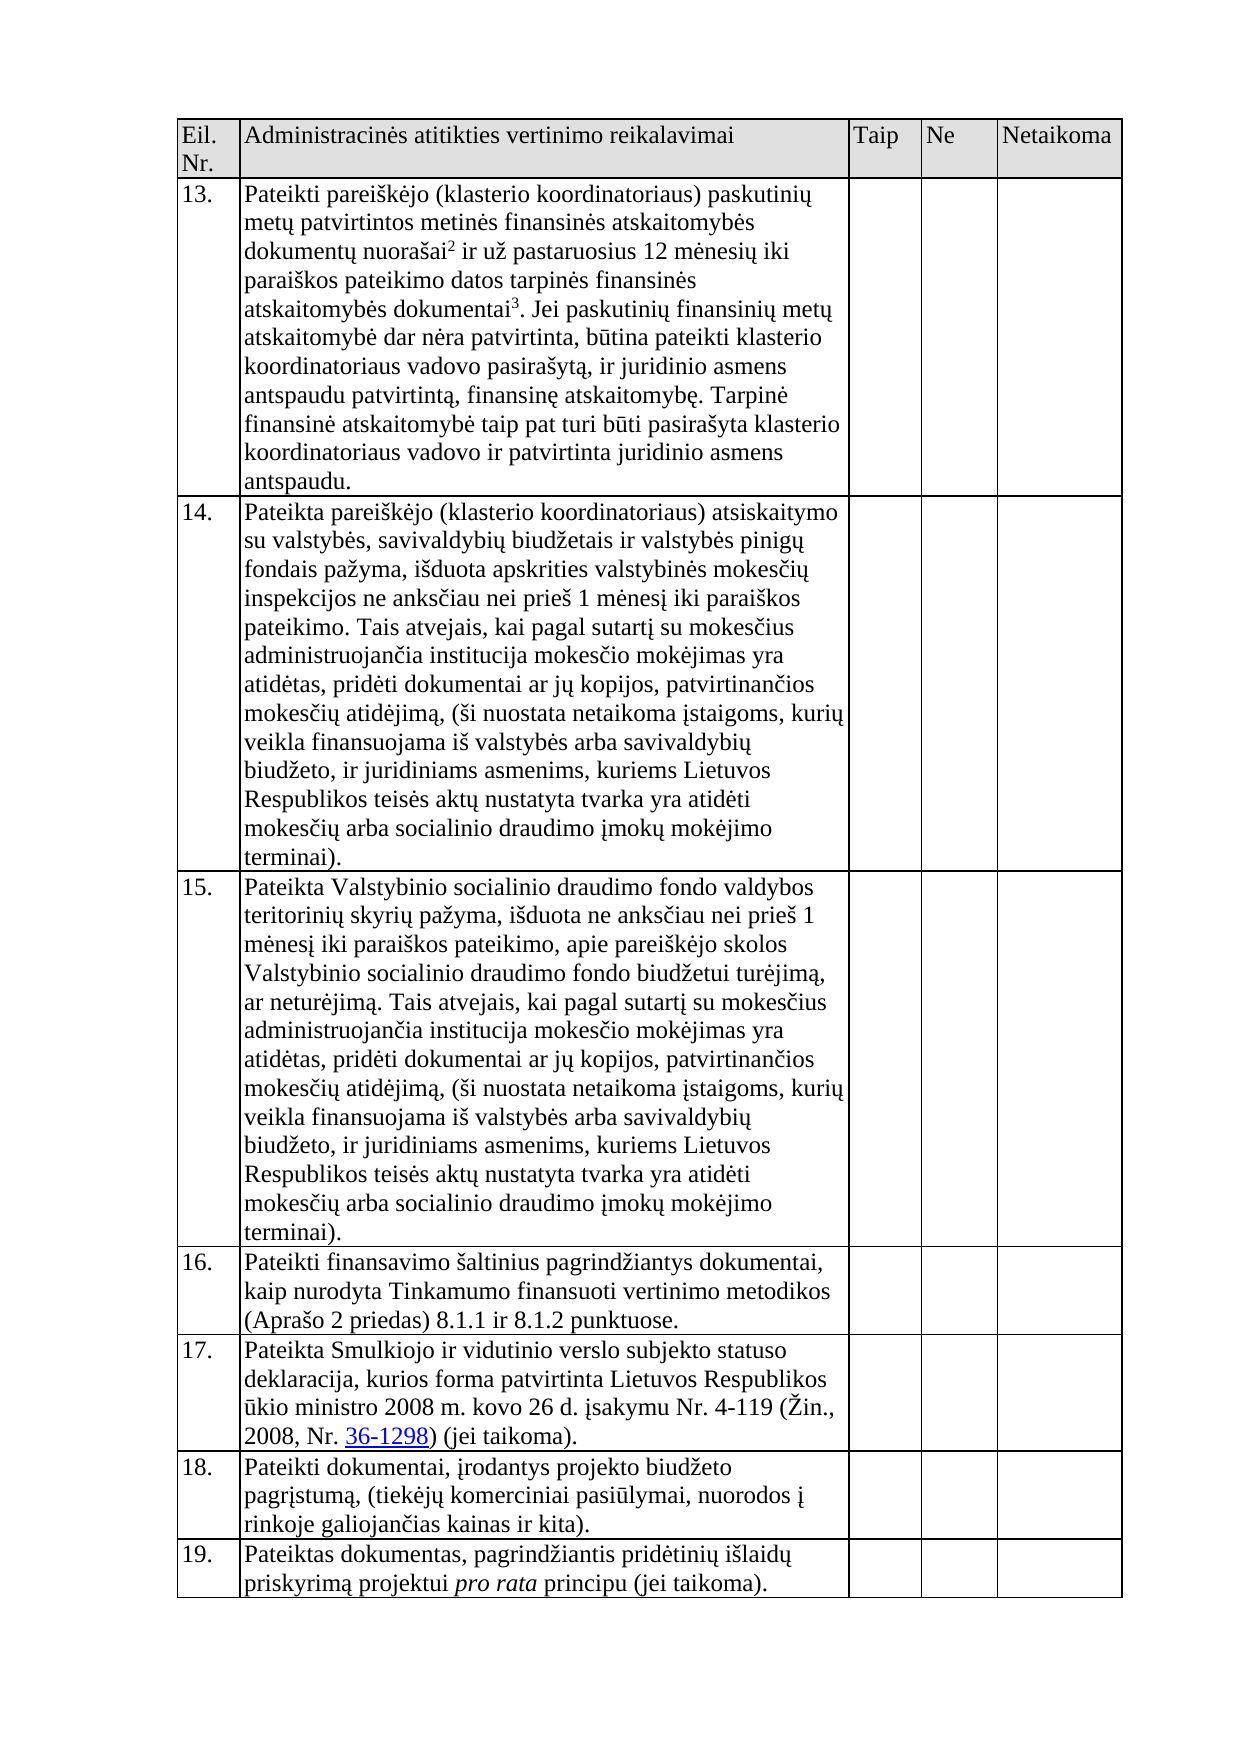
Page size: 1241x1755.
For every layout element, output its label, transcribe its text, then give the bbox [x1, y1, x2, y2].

table_cell [922, 1247, 997, 1333]
table_cell [922, 1540, 997, 1597]
table_cell Pateiktas dokumentas, pagrindžiantis pridėtinių išlaidų priskyrimą projektui pro rata principu (jei taikoma). [241, 1540, 848, 1597]
table_cell [998, 872, 1121, 1246]
table_cell [998, 1540, 1121, 1597]
table_cell [998, 497, 1121, 870]
table_cell Pateikta pareiškėjo (klasterio koordinatoriaus) atsiskaitymo su valstybės, savivaldybių biudžetais ir valstybės pinigų fondais pažyma, išduota apskrities valstybinės mokesčių inspekcijos ne anksčiau nei prieš 1 mėnesį iki paraiškos pateikimo. Tais atvejais, kai pagal sutartį su mokesčius administruojančia institucija mokesčio mokėjimas yra atidėtas, pridėti dokumentai ar jų kopijos, patvirtinančios mokesčių atidėjimą, (ši nuostata netaikoma įstaigoms, kurių veikla finansuojama iš valstybės arba savivaldybių biudžeto, ir juridiniams asmenims, kuriems Lietuvos Respublikos teisės aktų nustatyta tvarka yra atidėti mokesčių arba socialinio draudimo įmokų mokėjimo terminai). [241, 497, 848, 870]
table_header Ne [922, 120, 997, 177]
table_cell [922, 179, 997, 495]
table_cell Pateikti pareiškėjo (klasterio koordinatoriaus) paskutinių metų patvirtintos metinės finansinės atskaitomybės dokumentų nuorašai2 ir už pastaruosius 12 mėnesių iki paraiškos pateikimo datos tarpinės finansinės atskaitomybės dokumentai3. Jei paskutinių finansinių metų atskaitomybė dar nėra patvirtinta, būtina pateikti klasterio koordinatoriaus vadovo pasirašytą, ir juridinio asmens antspaudu patvirtintą, finansinę atskaitomybę. Tarpinė finansinė atskaitomybė taip pat turi būti pasirašyta klasterio koordinatoriaus vadovo ir patvirtinta juridinio asmens antspaudu. [241, 179, 848, 495]
table_cell 13. [178, 179, 239, 495]
table_cell 17. [178, 1335, 239, 1450]
table_cell [998, 1452, 1121, 1538]
table_cell 15. [178, 872, 239, 1246]
table_cell [998, 1335, 1121, 1450]
table_cell [850, 1335, 921, 1450]
table_cell [998, 1247, 1121, 1333]
table_cell 18. [178, 1452, 239, 1538]
table_cell Pateikta Valstybinio socialinio draudimo fondo valdybos teritorinių skyrių pažyma, išduota ne anksčiau nei prieš 1 mėnesį iki paraiškos pateikimo, apie pareiškėjo skolos Valstybinio socialinio draudimo fondo biudžetui turėjimą, ar neturėjimą. Tais atvejais, kai pagal sutartį su mokesčius administruojančia institucija mokesčio mokėjimas yra atidėtas, pridėti dokumentai ar jų kopijos, patvirtinančios mokesčių atidėjimą, (ši nuostata netaikoma įstaigoms, kurių veikla finansuojama iš valstybės arba savivaldybių biudžeto, ir juridiniams asmenims, kuriems Lietuvos Respublikos teisės aktų nustatyta tvarka yra atidėti mokesčių arba socialinio draudimo įmokų mokėjimo terminai). [241, 872, 848, 1246]
table_cell [850, 872, 921, 1246]
table_cell [922, 1452, 997, 1538]
table_cell Pateikti dokumentai, įrodantys projekto biudžeto pagrįstumą, (tiekėjų komerciniai pasiūlymai, nuorodos į rinkoje galiojančias kainas ir kita). [241, 1452, 848, 1538]
table_cell 19. [178, 1540, 239, 1597]
table_header Netaikoma [998, 120, 1121, 177]
table_cell [850, 179, 921, 495]
table_cell [850, 497, 921, 870]
table_header Eil. Nr. [178, 120, 239, 177]
table_cell 16. [178, 1247, 239, 1333]
table_cell [850, 1540, 921, 1597]
table_header Taip [850, 120, 921, 177]
table_header Administracinės atitikties vertinimo reikalavimai [241, 120, 848, 177]
table_cell Pateikti finansavimo šaltinius pagrindžiantys dokumentai, kaip nurodyta Tinkamumo finansuoti vertinimo metodikos (Aprašo 2 priedas) 8.1.1 ir 8.1.2 punktuose. [241, 1247, 848, 1333]
table_cell 14. [178, 497, 239, 870]
table_cell [998, 179, 1121, 495]
table_cell [922, 497, 997, 870]
table_cell [922, 872, 997, 1246]
table_cell [850, 1452, 921, 1538]
table_cell [922, 1335, 997, 1450]
table_cell [850, 1247, 921, 1333]
table_cell Pateikta Smulkiojo ir vidutinio verslo subjekto statuso deklaracija, kurios forma patvirtinta Lietuvos Respublikos ūkio ministro 2008 m. kovo 26 d. įsakymu Nr. 4-119 (Žin., 2008, Nr. 36-1298) (jei taikoma). [241, 1335, 848, 1450]
